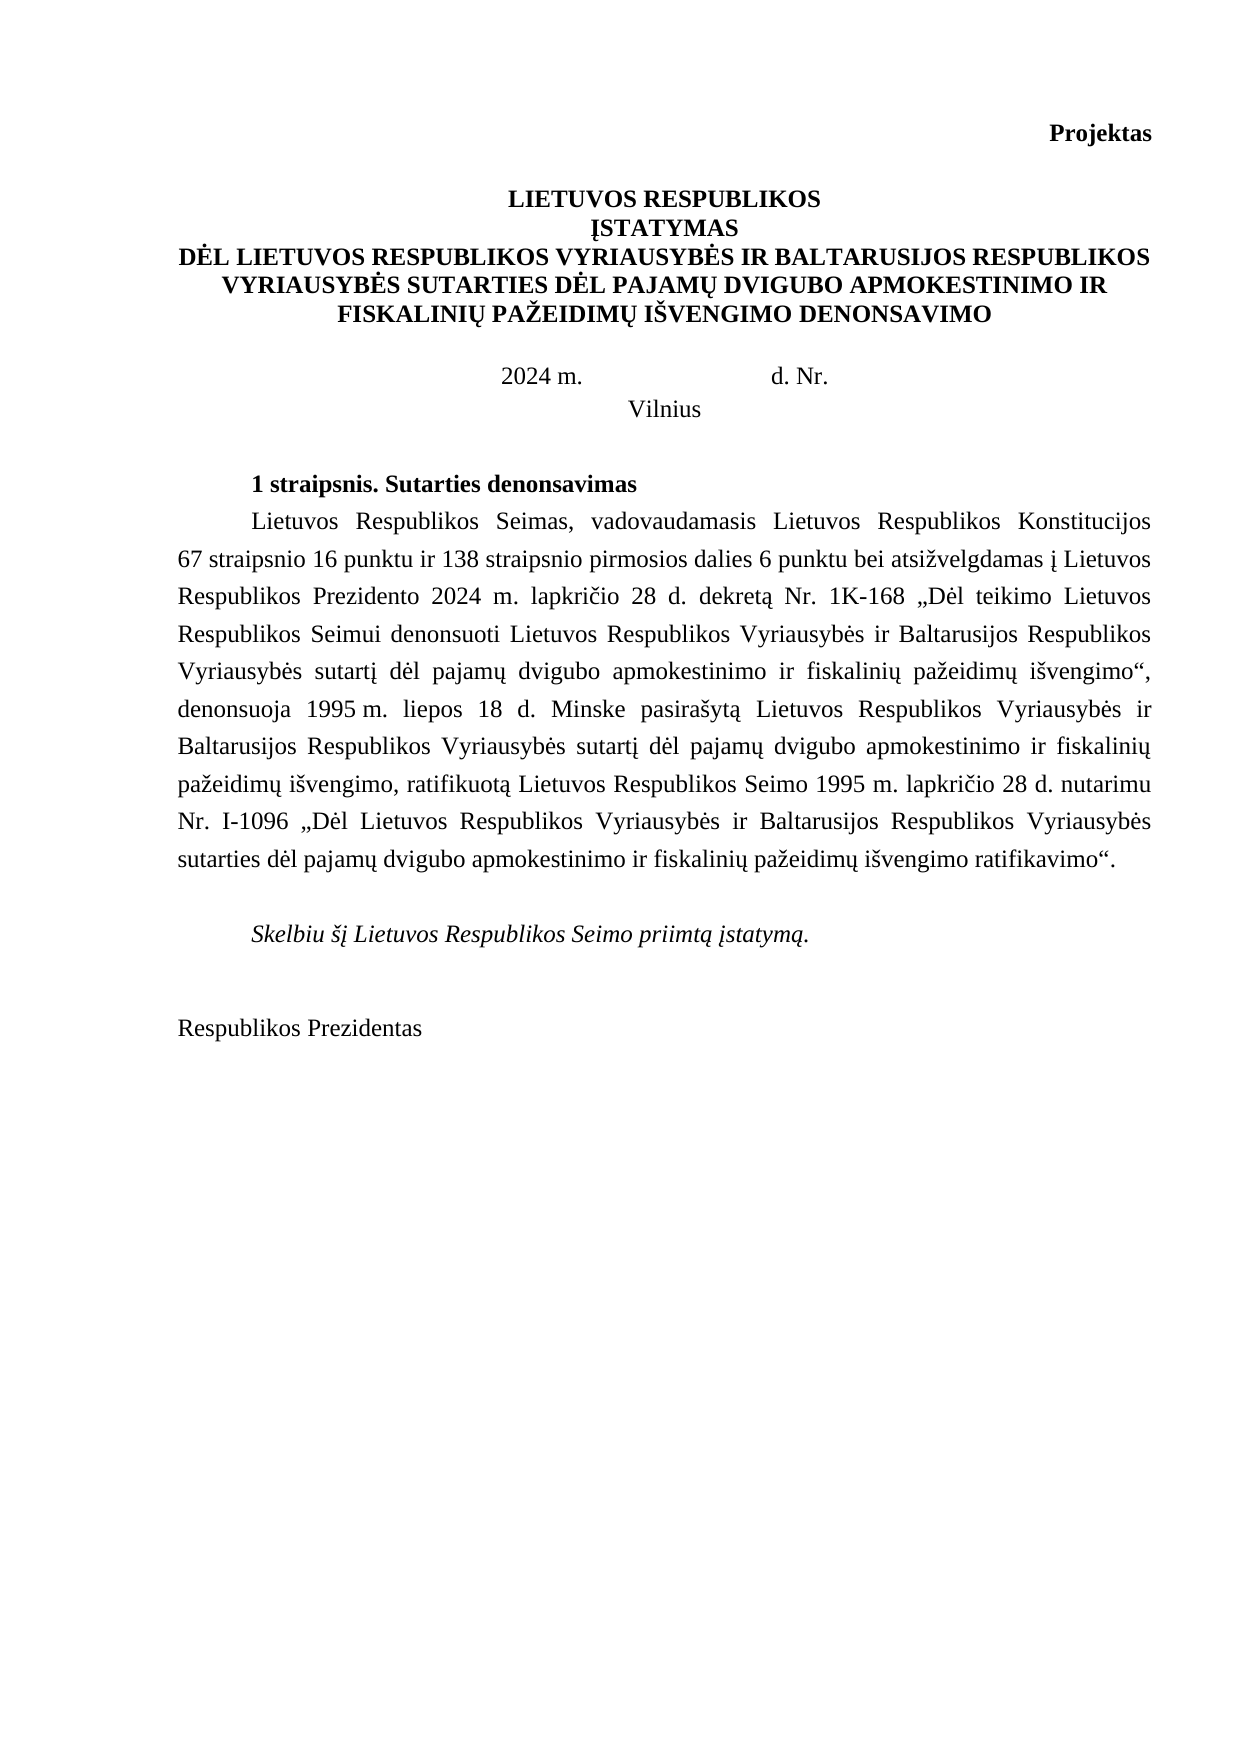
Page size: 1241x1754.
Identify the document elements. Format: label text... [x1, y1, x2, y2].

text Lietuvos Respublikos Seimas, vadovaudamasis Lietuvos Respublikos Konstitucijos 67 straipsnio 16 punktu ir 138 straipsnio pirmosios dalies 6 punktu bei atsižvelgdamas į Lietuvos Respublikos Prezidento 2024 m. lapkričio 28 d. dekretą Nr. 1K-168 „Dėl teikimo Lietuvos Respublikos Seimui denonsuoti Lietuvos Respublikos Vyriausybės ir Baltarusijos Respublikos Vyriausybės sutartį dėl pajamų dvigubo apmokestinimo ir fiskalinių pažeidimų išvengimo“, denonsuoja 1995 m. liepos 18 d. Minske pasirašytą Lietuvos Respublikos Vyriausybės ir Baltarusijos Respublikos Vyriausybės sutartį dėl pajamų dvigubo apmokestinimo ir fiskalinių pažeidimų išvengimo, ratifikuotą Lietuvos Respublikos Seimo 1995 m. lapkričio 28 d. nutarimu Nr. I-1096 „Dėl Lietuvos Respublikos Vyriausybės ir Baltarusijos Respublikos Vyriausybės sutarties dėl pajamų dvigubo apmokestinimo ir fiskalinių pažeidimų išvengimo ratifikavimo“. [177, 497, 1152, 872]
text ĮSTATYMAS [177, 213, 1152, 242]
text 1 straipsnis. Sutarties denonsavimas [177, 460, 1152, 497]
text Respublikos Prezidentas [177, 1013, 1152, 1042]
text 2024 m. d. Nr. [177, 361, 1152, 390]
text Skelbiu šį Lietuvos Respublikos Seimo priimtą įstatymą. [177, 910, 1152, 947]
text LIETUVOS RESPUBLIKOS [177, 184, 1152, 213]
text DĖL LIETUVOS RESPUBLIKOS VYRIAUSYBĖS IR BALTARUSIJOS RESPUBLIKOS VYRIAUSYBĖS SUTARTIES DĖL PAJAMŲ DVIGUBO APMOKESTINIMO IR FISKALINIŲ PAŽEIDIMŲ IŠVENGIMO DENONSAVIMO [177, 242, 1152, 328]
text Vilnius [177, 394, 1152, 423]
text Projektas [177, 118, 1152, 147]
